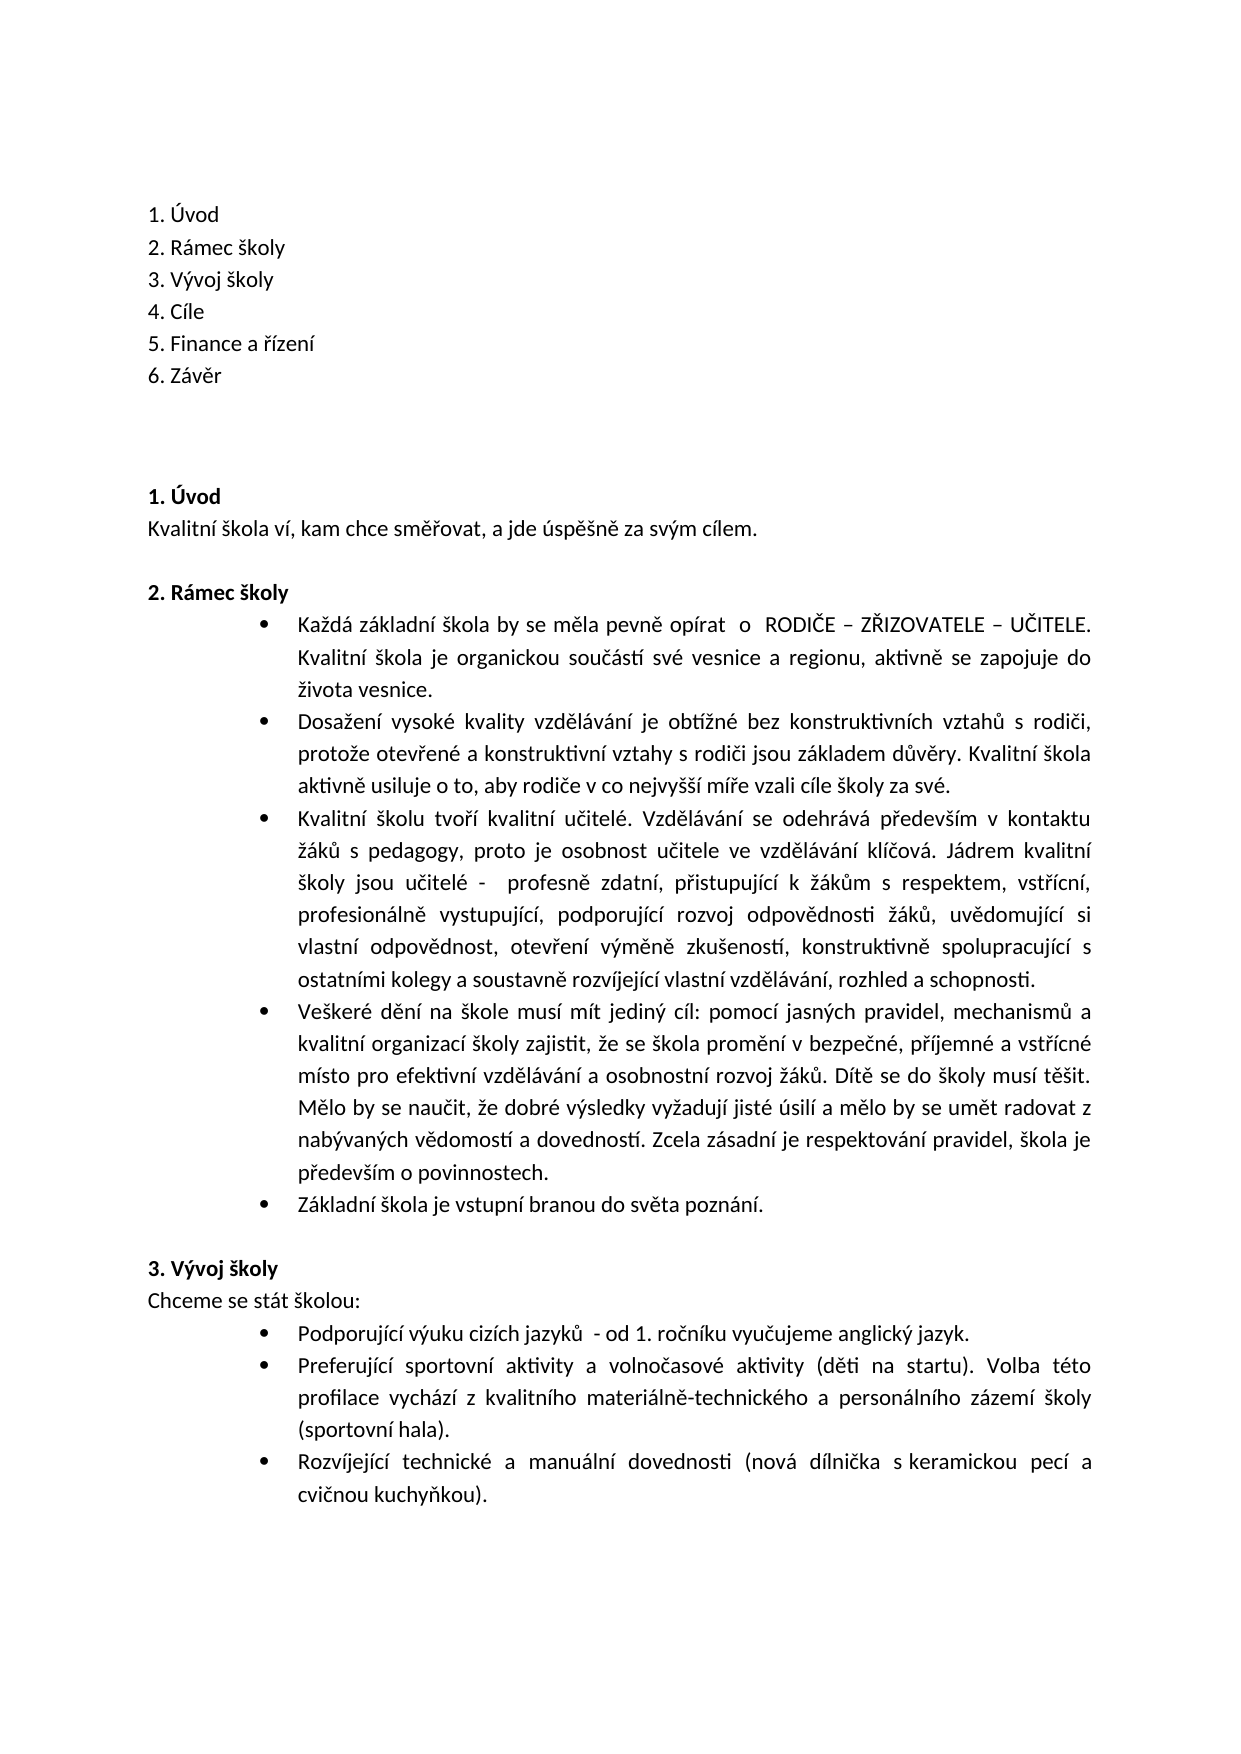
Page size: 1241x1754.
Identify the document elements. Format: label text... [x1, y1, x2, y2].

text 2. Rámec školy [148, 578, 1093, 606]
text 5. Finance a řízení [148, 329, 1093, 357]
list Preferující sportovní aktivity a volnočasové aktivity (děti na startu). Volba této profilace vychází z kvalitního materiálně-technického a personálního zázemí školy (sportovní hala). [260, 1351, 1093, 1443]
text 3. Vývoj školy [148, 1254, 1093, 1282]
text 1. Úvod [148, 482, 1093, 510]
text 2. Rámec školy [148, 233, 1093, 261]
list Základní škola je vstupní branou do světa poznání. [260, 1190, 1093, 1218]
text 3. Vývoj školy [148, 265, 1093, 293]
list Každá základní škola by se měla pevně opírat o RODIČE – ZŘIZOVATELE – UČITELE. Kvalitní škola je organickou součástí své vesnice a regionu, aktivně se zapojuje do života vesnice. [260, 611, 1093, 703]
list Podporující výuku cizích jazyků - od 1. ročníku vyučujeme anglický jazyk. [260, 1319, 1093, 1347]
list Veškeré dění na škole musí mít jediný cíl: pomocí jasných pravidel, mechanismů a kvalitní organizací školy zajistit, že se škola promění v bezpečné, příjemné a vstřícné místo pro efektivní vzdělávání a osobnostní rozvoj žáků. Dítě se do školy musí těšit. Mělo by se naučit, že dobré výsledky vyžadují jisté úsilí a mělo by se umět radovat z nabývaných vědomostí a dovedností. Zcela zásadní je respektování pravidel, škola je především o povinnostech. [260, 997, 1093, 1186]
text Kvalitní škola ví, kam chce směřovat, a jde úspěšně za svým cílem. [148, 514, 1093, 542]
text 6. Závěr [148, 362, 1093, 389]
text 4. Cíle [148, 297, 1093, 325]
text Chceme se stát školou: [148, 1287, 1093, 1314]
list Kvalitní školu tvoří kvalitní učitelé. Vzdělávání se odehrává především v kontaktu žáků s pedagogy, proto je osobnost učitele ve vzdělávání klíčová. Jádrem kvalitní školy jsou učitelé - profesně zdatní, přistupující k žákům s respektem, vstřícní, profesionálně vystupující, podporující rozvoj odpovědnosti žáků, uvědomující si vlastní odpovědnost, otevření výměně zkušeností, konstruktivně spolupracující s ostatními kolegy a soustavně rozvíjející vlastní vzdělávání, rozhled a schopnosti. [260, 804, 1093, 993]
list Dosažení vysoké kvality vzdělávání je obtížné bez konstruktivních vztahů s rodiči, protože otevřené a konstruktivní vztahy s rodiči jsou základem důvěry. Kvalitní škola aktivně usiluje o to, aby rodiče v co nejvyšší míře vzali cíle školy za své. [260, 707, 1093, 799]
text 1. Úvod [148, 201, 1093, 229]
list Rozvíjející technické a manuální dovednosti (nová dílnička s keramickou pecí a cvičnou kuchyňkou). [260, 1447, 1093, 1508]
